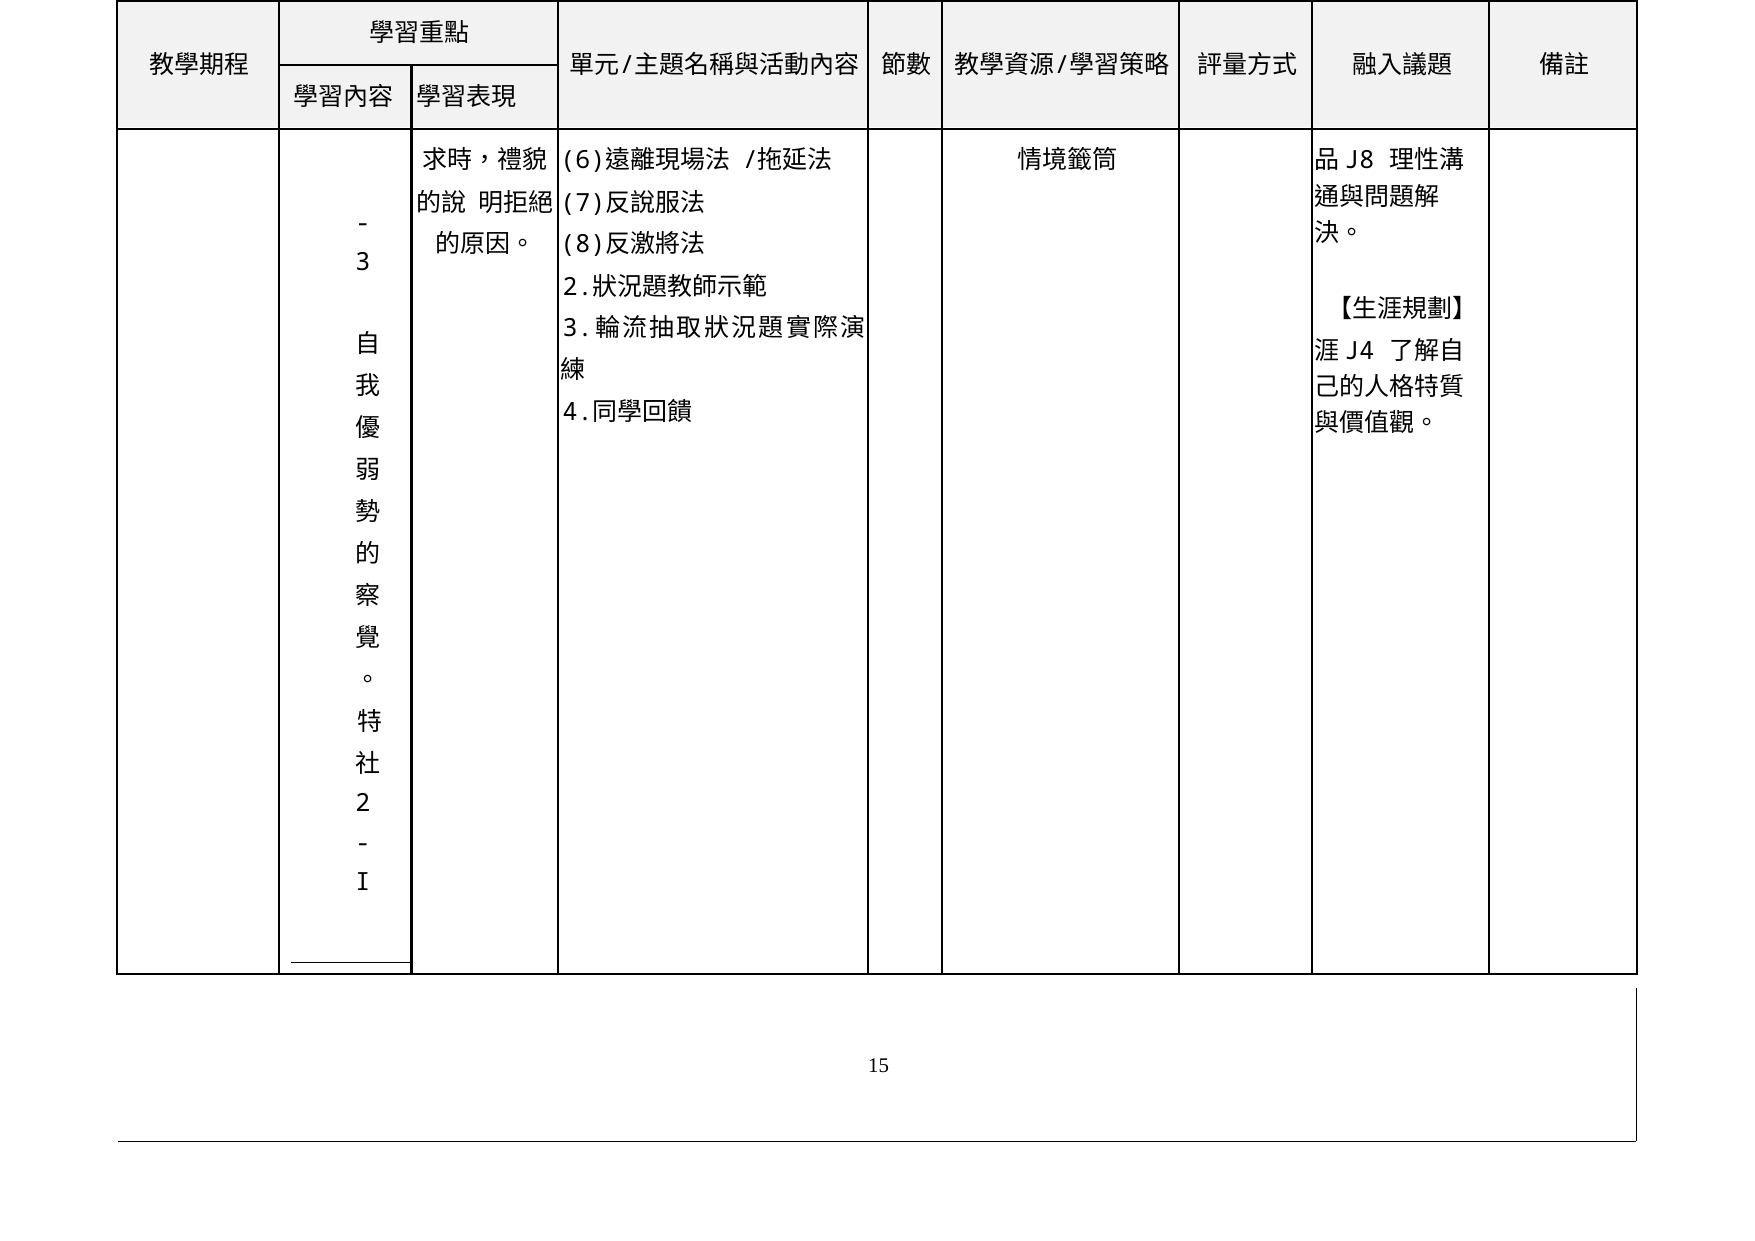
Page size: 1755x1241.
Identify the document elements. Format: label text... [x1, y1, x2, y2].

table_cell 品J8 理性溝通與問題解決。 【生涯規劃】 涯J4 了解自己的人格特質與價值觀。 [1313, 130, 1488, 973]
table_cell [1490, 130, 1636, 973]
table_cell [118, 130, 278, 973]
table_header 教學資源/學習策略 [943, 2, 1178, 127]
table_cell (6)遠離現場法 /拖延法 (7)反說服法 (8)反激將法 2.狀況題教師示範 3.輪流抽取狀況題實際演練 4.同學回饋 [559, 130, 867, 973]
table_header 學習重點 [280, 2, 557, 64]
table_cell 學習表現 [413, 66, 557, 127]
table_header 節數 [869, 2, 941, 127]
table_header 備註 [1490, 2, 1636, 127]
table_cell 求時，禮貌的說 明拒絕的原因。 [413, 130, 557, 973]
table_cell [1180, 130, 1311, 973]
table_header 教學期程 [118, 2, 278, 127]
table_cell 情境籤筒 [943, 130, 1178, 973]
table_header 融入議題 [1313, 2, 1488, 127]
table_cell 學習內容 [280, 66, 410, 127]
table_header 評量方式 [1180, 2, 1311, 127]
table_cell 特社A-Ⅰ-3 自我優弱勢的察覺。 特社2-IV-14 在無法接受個人或團體的要求時，禮貌的說 明拒絕的原因。 [280, 130, 410, 973]
table_cell [869, 130, 941, 973]
table_header 單元/主題名稱與活動內容 [559, 2, 867, 127]
